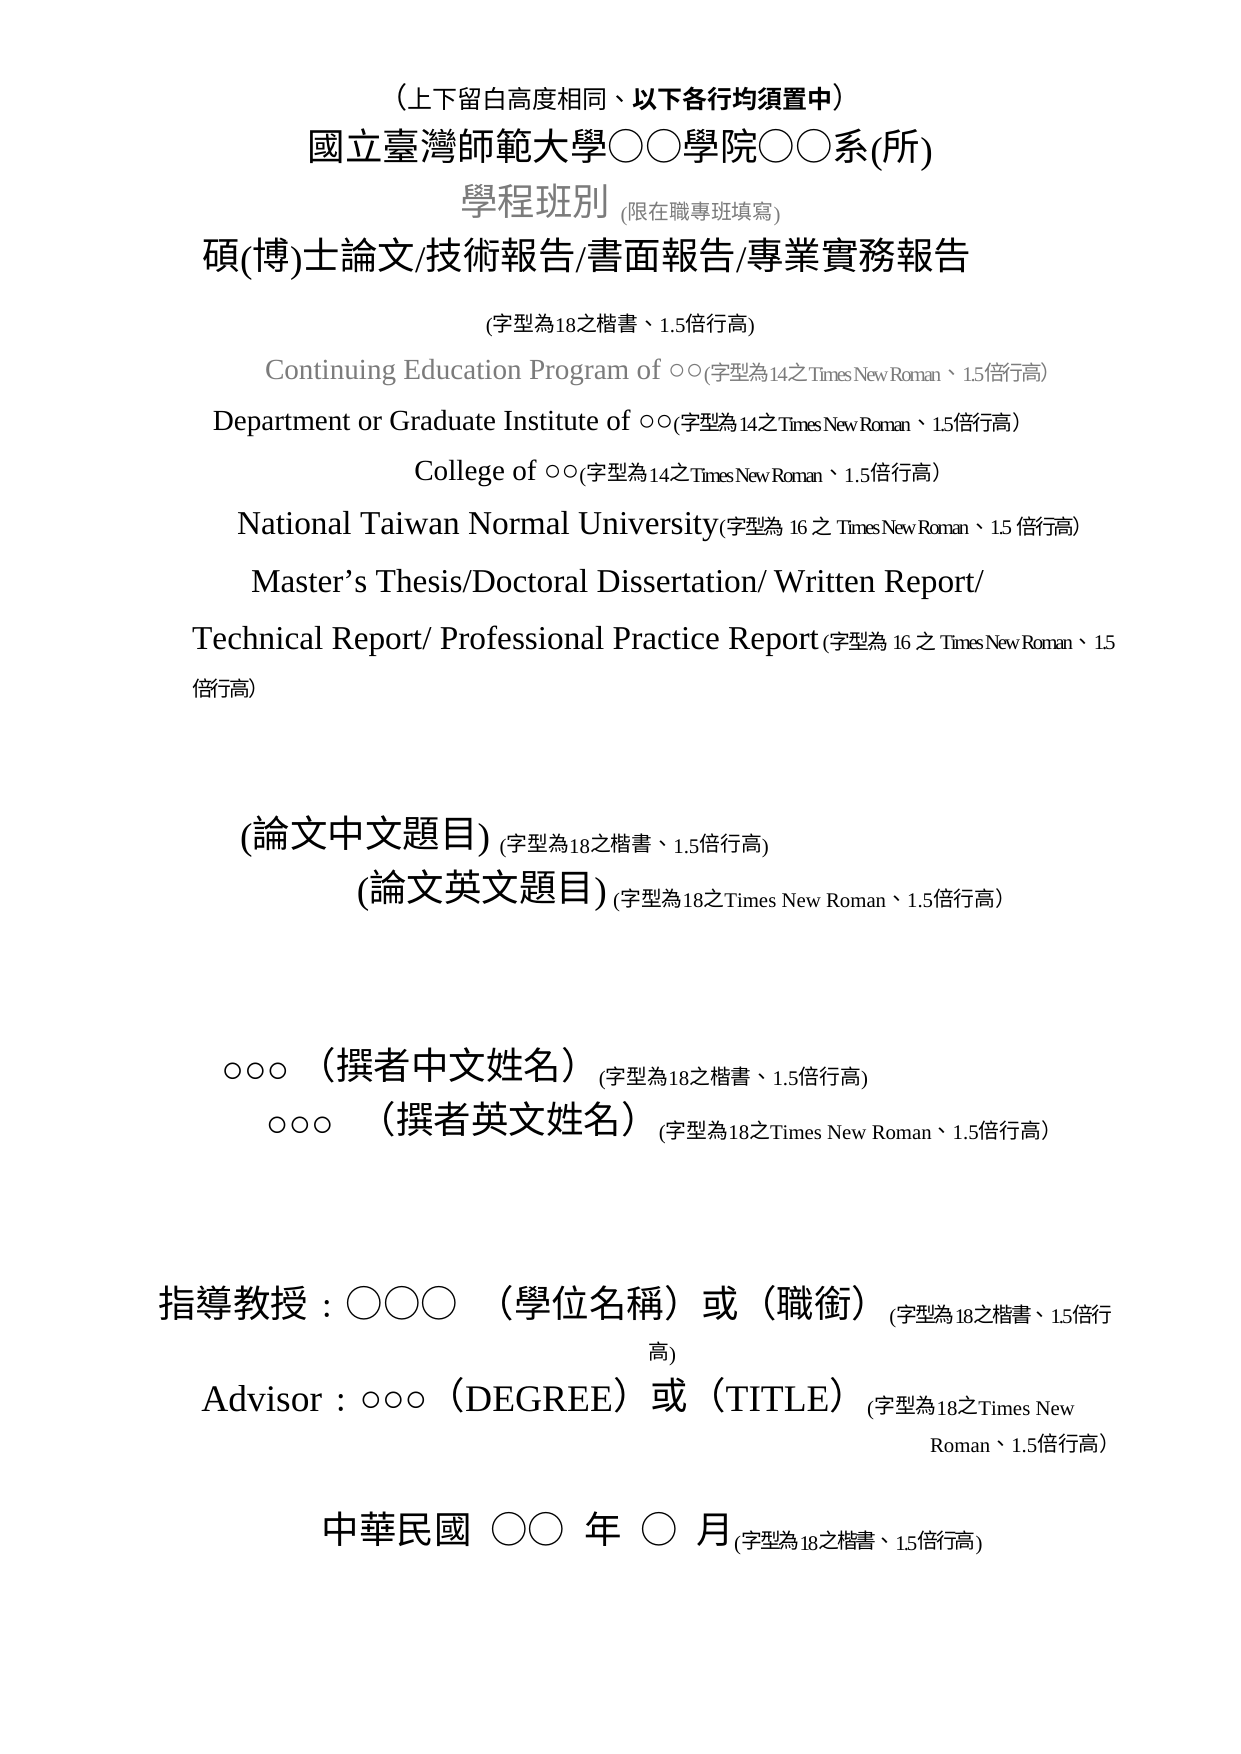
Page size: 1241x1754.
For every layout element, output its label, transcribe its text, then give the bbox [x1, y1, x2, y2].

text Continuing Education Program of ○○(字型為14之Times New Roman、1.5倍行高） [118, 352, 1122, 386]
text ○○○ （撰者英文姓名）(字型為18之Times New Roman、1.5倍行高） [118, 1090, 1122, 1144]
text (論文中文題目) (字型為18之楷書、1.5倍行高) [118, 803, 1122, 858]
text 國立臺灣師範大學○○學院○○系(所) [118, 117, 1122, 172]
text 學程班別 (限在職專班填寫) [118, 172, 1122, 226]
text Advisor﹕○○○（DEGREE）或（TITLE）(字型為18之Times New Roman、1.5倍行高） [192, 1366, 1122, 1457]
text College of ○○(字型為14之Times New Roman、1.5倍行高） [118, 453, 1122, 487]
text ○○○ （撰者中文姓名）(字型為18之楷書、1.5倍行高) [118, 1036, 1122, 1090]
text 指導教授﹕○○○ （學位名稱）或（職銜）(字型為18之楷書、1.5倍行高) [148, 1274, 1122, 1366]
text Master’s Thesis/Doctoral Dissertation/ Written Report/ Technical Report/ Professional Practice Report (字型為16之Times New Roman、1.5倍行高） [192, 561, 1122, 702]
text Department or Graduate Institute of ○○(字型為14之Times New Roman、1.5倍行高） [118, 403, 1122, 436]
text （上下留白高度相同、以下各行均須置中） [118, 75, 1122, 117]
text 碩(博)士論文/技術報告/書面報告/專業實務報告 [118, 226, 1122, 280]
text National Taiwan Normal University(字型為16之Times New Roman、1.5倍行高） [118, 503, 1122, 542]
text 中華民國 ○○ 年 ○ 月(字型為18之楷書、1.5倍行高) [118, 1500, 1122, 1555]
text (字型為18之楷書、1.5倍行高) [118, 307, 1122, 337]
text (論文英文題目) (字型為18之Times New Roman、1.5倍行高） [118, 858, 1122, 912]
